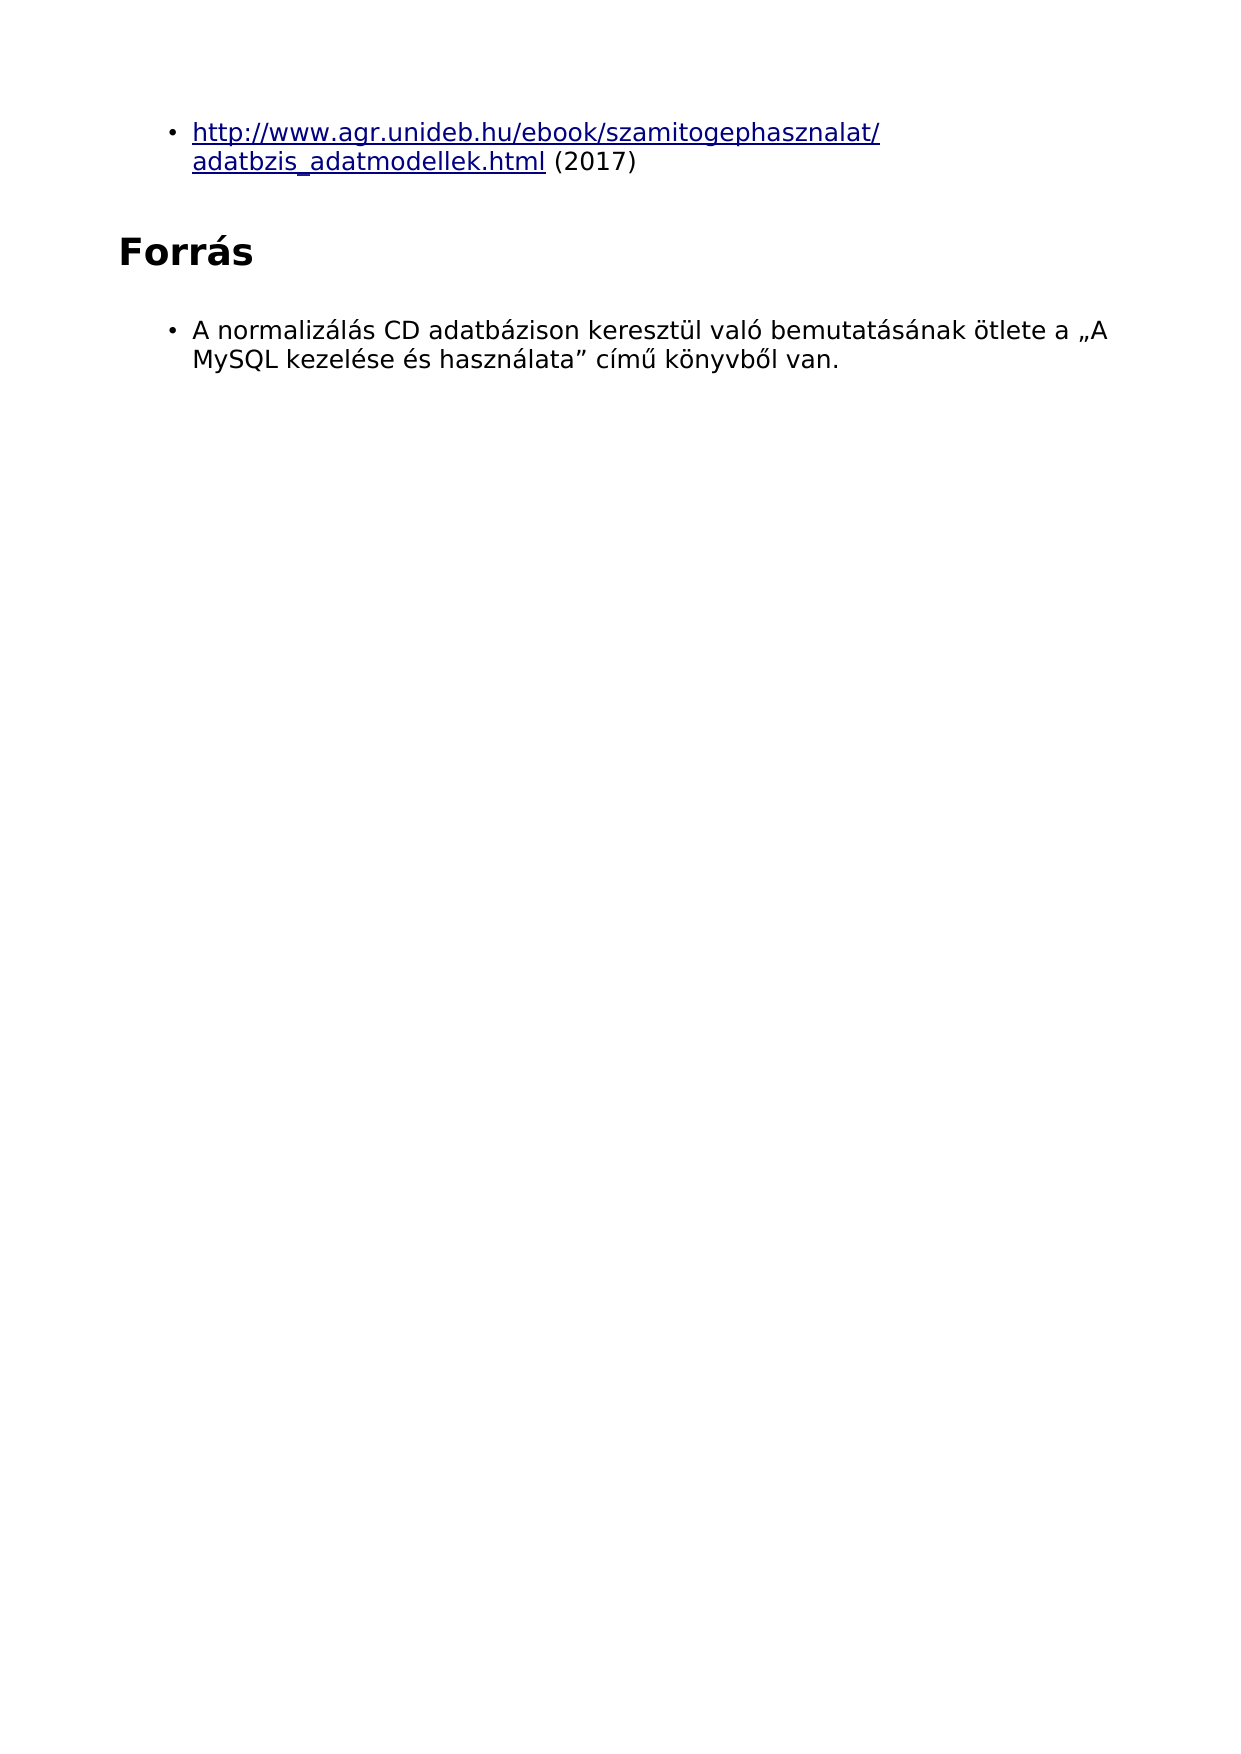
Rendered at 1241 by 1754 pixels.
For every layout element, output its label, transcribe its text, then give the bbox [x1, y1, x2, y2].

subtitle Forrás [118, 231, 1122, 274]
list A normalizálás CD adatbázison keresztül való bemutatásának ötlete a „A MySQL kezelése és használata” című könyvből van. [177, 317, 1122, 375]
list http://www.agr.unideb.hu/ebook/szamitogephasznalat/adatbzis_adatmodellek.html (2017) [177, 118, 1122, 176]
